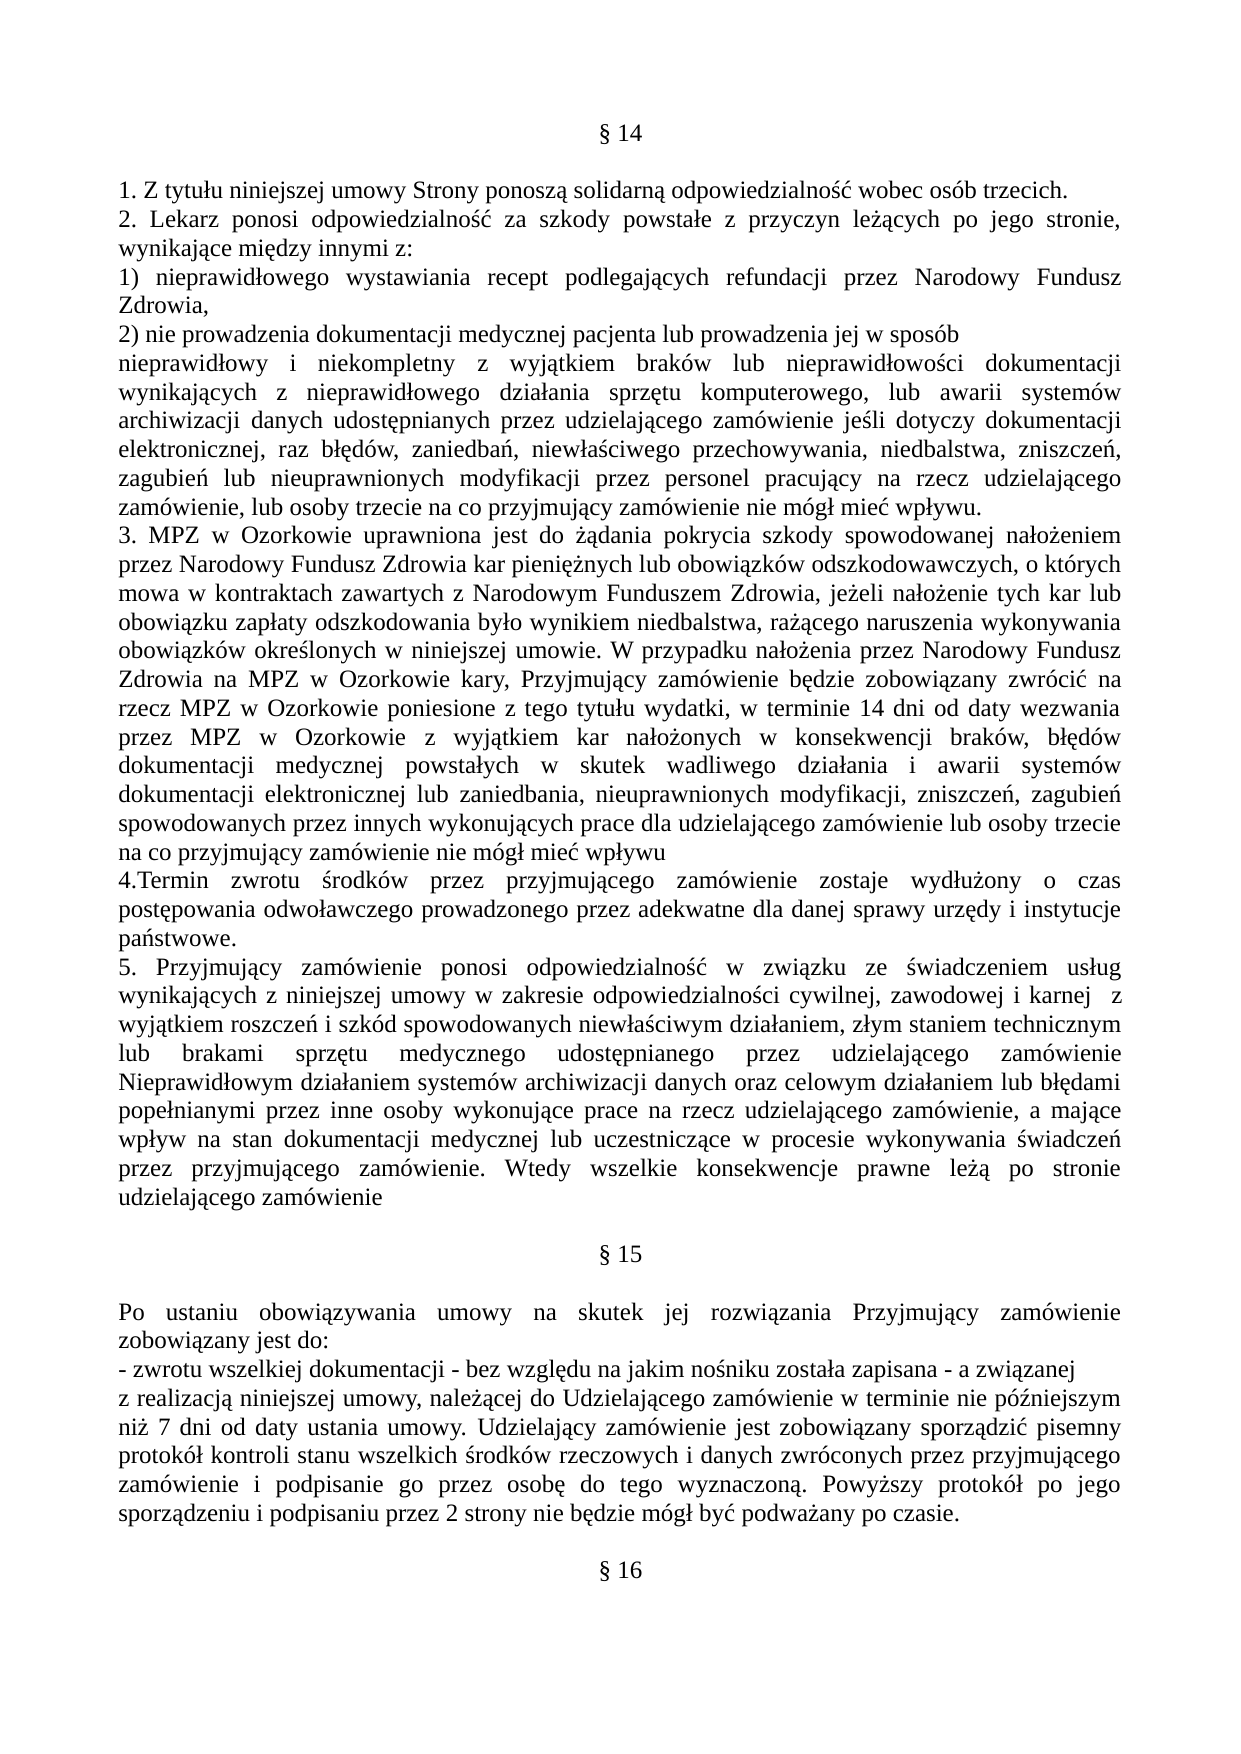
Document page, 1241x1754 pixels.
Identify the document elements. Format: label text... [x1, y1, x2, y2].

text § 14 [118, 118, 1122, 147]
text 2) nie prowadzenia dokumentacji medycznej pacjenta lub prowadzenia jej w sposób [118, 319, 1122, 348]
text 4.Termin zwrotu środków przez przyjmującego zamówienie zostaje wydłużony o czas postępowania odwoławczego prowadzonego przez adekwatne dla danej sprawy urzędy i instytucje państwowe. [118, 866, 1122, 952]
text 2. Lekarz ponosi odpowiedzialność za szkody powstałe z przyczyn leżących po jego stronie, wynikające między innymi z: [118, 204, 1122, 262]
text 1) nieprawidłowego wystawiania recept podlegających refundacji przez Narodowy Fundusz Zdrowia, [118, 262, 1122, 319]
text - zwrotu wszelkiej dokumentacji - bez względu na jakim nośniku została zapisana - a związanej [118, 1354, 1122, 1383]
text Po ustaniu obowiązywania umowy na skutek jej rozwiązania Przyjmujący zamówienie zobowiązany jest do: [118, 1297, 1122, 1354]
text § 15 [118, 1239, 1122, 1268]
text 1. Z tytułu niniejszej umowy Strony ponoszą solidarną odpowiedzialność wobec osób trzecich. [118, 176, 1122, 204]
text 5. Przyjmujący zamówienie ponosi odpowiedzialność w związku ze świadczeniem usług wynikających z niniejszej umowy w zakresie odpowiedzialności cywilnej, zawodowej i karnej z wyjątkiem roszczeń i szkód spowodowanych niewłaściwym działaniem, złym staniem technicznym lub brakami sprzętu medycznego udostępnianego przez udzielającego zamówienie Nieprawidłowym działaniem systemów archiwizacji danych oraz celowym działaniem lub błędami popełnianymi przez inne osoby wykonujące prace na rzecz udzielającego zamówienie, a mające wpływ na stan dokumentacji medycznej lub uczestniczące w procesie wykonywania świadczeń przez przyjmującego zamówienie. Wtedy wszelkie konsekwencje prawne leżą po stronie udzielającego zamówienie [118, 952, 1122, 1211]
text 3. MPZ w Ozorkowie uprawniona jest do żądania pokrycia szkody spowodowanej nałożeniem przez Narodowy Fundusz Zdrowia kar pieniężnych lub obowiązków odszkodowawczych, o których mowa w kontraktach zawartych z Narodowym Funduszem Zdrowia, jeżeli nałożenie tych kar lub obowiązku zapłaty odszkodowania było wynikiem niedbalstwa, rażącego naruszenia wykonywania obowiązków określonych w niniejszej umowie. W przypadku nałożenia przez Narodowy Fundusz Zdrowia na MPZ w Ozorkowie kary, Przyjmujący zamówienie będzie zobowiązany zwrócić na rzecz MPZ w Ozorkowie poniesione z tego tytułu wydatki, w terminie 14 dni od daty wezwania przez MPZ w Ozorkowie z wyjątkiem kar nałożonych w konsekwencji braków, błędów dokumentacji medycznej powstałych w skutek wadliwego działania i awarii systemów dokumentacji elektronicznej lub zaniedbania, nieuprawnionych modyfikacji, zniszczeń, zagubień spowodowanych przez innych wykonujących prace dla udzielającego zamówienie lub osoby trzecie na co przyjmujący zamówienie nie mógł mieć wpływu [118, 521, 1122, 866]
text z realizacją niniejszej umowy, należącej do Udzielającego zamówienie w terminie nie późniejszym niż 7 dni od daty ustania umowy. Udzielający zamówienie jest zobowiązany sporządzić pisemny protokół kontroli stanu wszelkich środków rzeczowych i danych zwróconych przez przyjmującego zamówienie i podpisanie go przez osobę do tego wyznaczoną. Powyższy protokół po jego sporządzeniu i podpisaniu przez 2 strony nie będzie mógł być podważany po czasie. [118, 1383, 1122, 1527]
text nieprawidłowy i niekompletny z wyjątkiem braków lub nieprawidłowości dokumentacji wynikających z nieprawidłowego działania sprzętu komputerowego, lub awarii systemów archiwizacji danych udostępnianych przez udzielającego zamówienie jeśli dotyczy dokumentacji elektronicznej, raz błędów, zaniedbań, niewłaściwego przechowywania, niedbalstwa, zniszczeń, zagubień lub nieuprawnionych modyfikacji przez personel pracujący na rzecz udzielającego zamówienie, lub osoby trzecie na co przyjmujący zamówienie nie mógł mieć wpływu. [118, 348, 1122, 521]
text § 16 [118, 1556, 1122, 1584]
